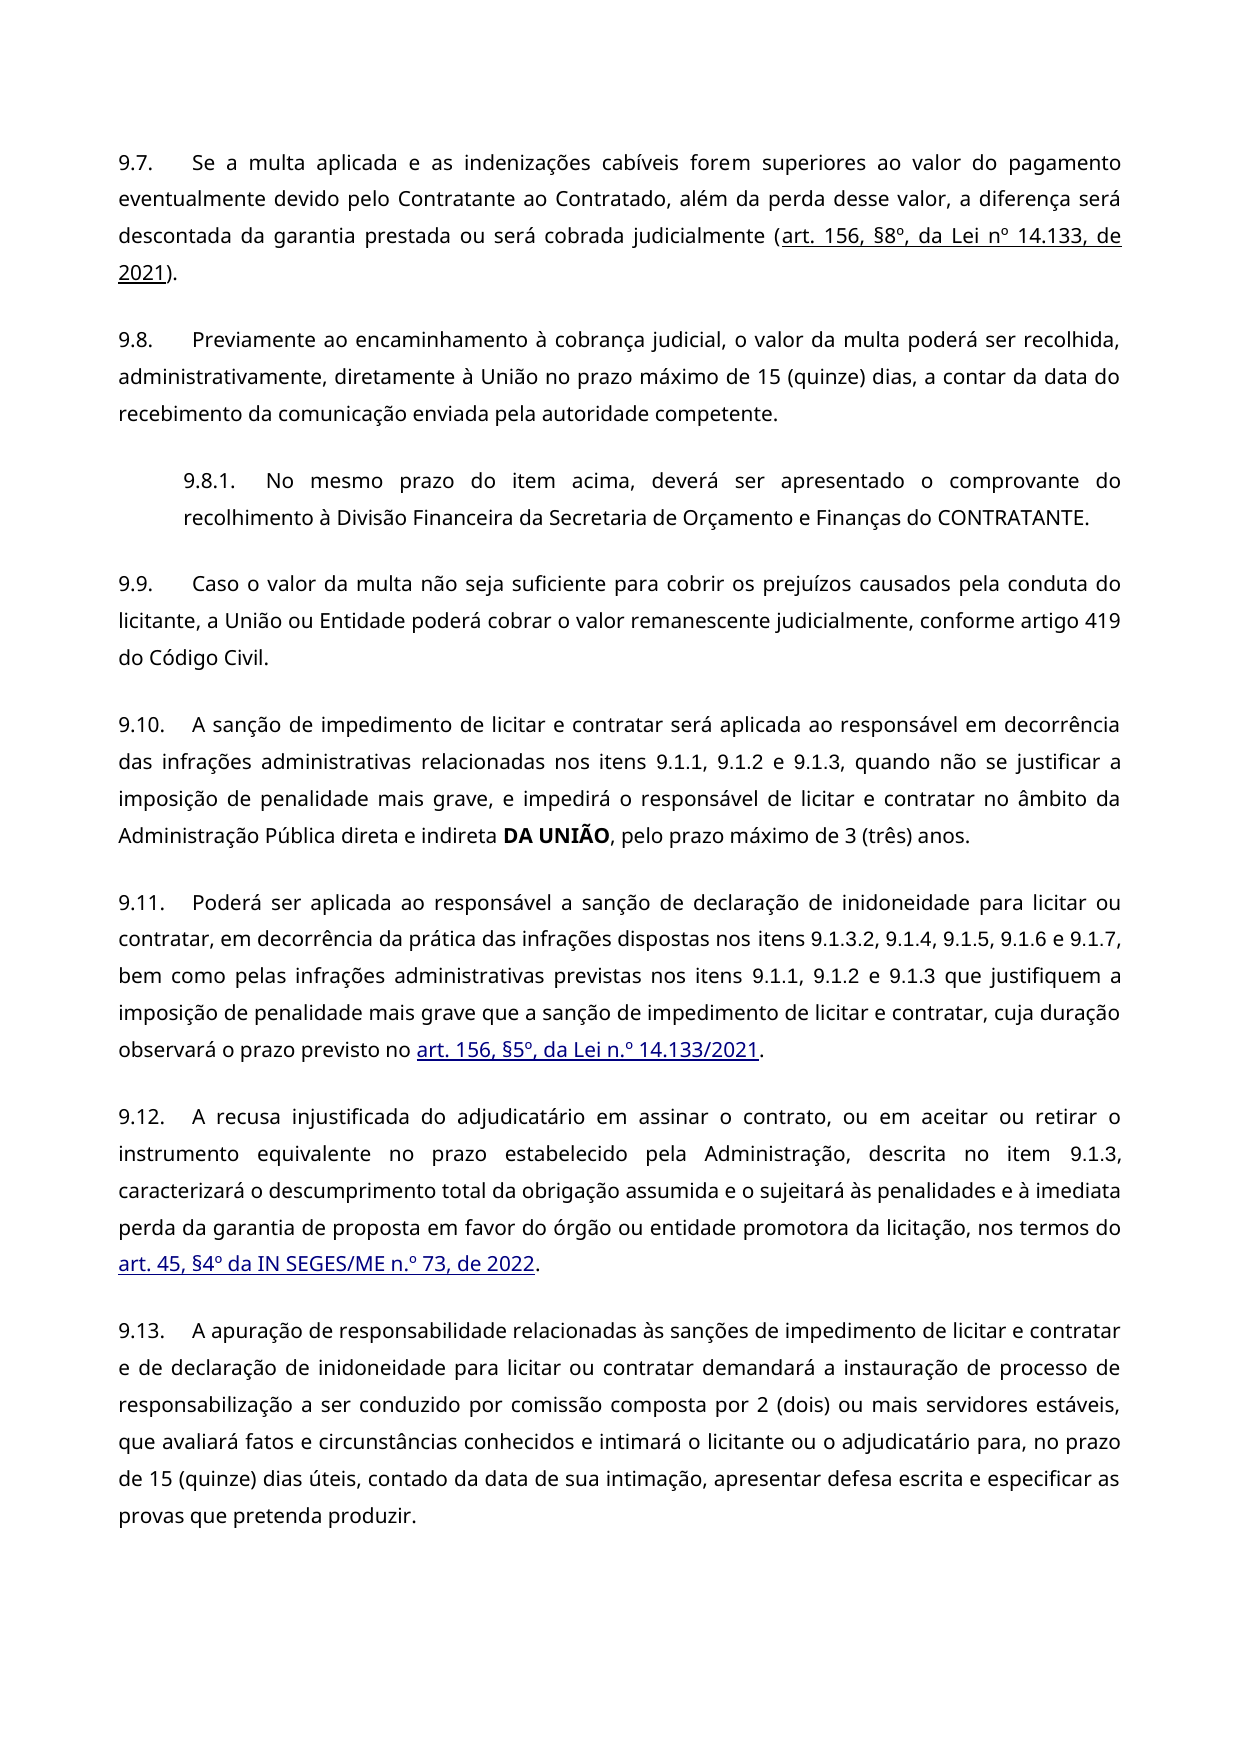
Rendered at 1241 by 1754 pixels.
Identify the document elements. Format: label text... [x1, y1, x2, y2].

list Poderá ser aplicada ao responsável a sanção de declaração de inidoneidade para licitar ou contratar, em decorrência da prática das infrações dispostas nos itens 9.1.3.2, 9.1.4, 9.1.5, 9.1.6 e 9.1.7, bem como pelas infrações administrativas previstas nos itens 9.1.1, 9.1.2 e 9.1.3 que justifiquem a imposição de penalidade mais grave que a sanção de impedimento de licitar e contratar, cuja duração observará o prazo previsto no art. 156, §5º, da Lei n.º 14.133/2021. [118, 888, 1122, 1064]
list A recusa injustificada do adjudicatário em assinar o contrato, ou em aceitar ou retirar o instrumento equivalente no prazo estabelecido pela Administração, descrita no item 9.1.3, caracterizará o descumprimento total da obrigação assumida e o sujeitará às penalidades e à imediata perda da garantia de proposta em favor do órgão ou entidade promotora da licitação, nos termos do art. 45, §4º da IN SEGES/ME n.º 73, de 2022. [118, 1102, 1122, 1278]
list Caso o valor da multa não seja suficiente para cobrir os prejuízos causados pela conduta do licitante, a União ou Entidade poderá cobrar o valor remanescente judicialmente, conforme artigo 419 do Código Civil. [118, 569, 1122, 672]
list A sanção de impedimento de licitar e contratar será aplicada ao responsável em decorrência das infrações administrativas relacionadas nos itens 9.1.1, 9.1.2 e 9.1.3, quando não se justificar a imposição de penalidade mais grave, e impedirá o responsável de licitar e contratar no âmbito da Administração Pública direta e indireta DA UNIÃO, pelo prazo máximo de 3 (três) anos. [118, 710, 1122, 849]
list Se a multa aplicada e as indenizações cabíveis forem superiores ao valor do pagamento eventualmente devido pelo Contratante ao Contratado, além da perda desse valor, a diferença será descontada da garantia prestada ou será cobrada judicialmente (art. 156, §8º, da Lei nº 14.133, de 2021). [118, 148, 1122, 287]
list No mesmo prazo do item acima, deverá ser apresentado o comprovante do recolhimento à Divisão Financeira da Secretaria de Orçamento e Finanças do CONTRATANTE. [183, 466, 1122, 531]
list Previamente ao encaminhamento à cobrança judicial, o valor da multa poderá ser recolhida, administrativamente, diretamente à União no prazo máximo de 15 (quinze) dias, a contar da data do recebimento da comunicação enviada pela autoridade competente. [118, 325, 1122, 427]
list A apuração de responsabilidade relacionadas às sanções de impedimento de licitar e contratar e de declaração de inidoneidade para licitar ou contratar demandará a instauração de processo de responsabilização a ser conduzido por comissão composta por 2 (dois) ou mais servidores estáveis, que avaliará fatos e circunstâncias conhecidos e intimará o licitante ou o adjudicatário para, no prazo de 15 (quinze) dias úteis, contado da data de sua intimação, apresentar defesa escrita e especificar as provas que pretenda produzir. [118, 1316, 1122, 1529]
